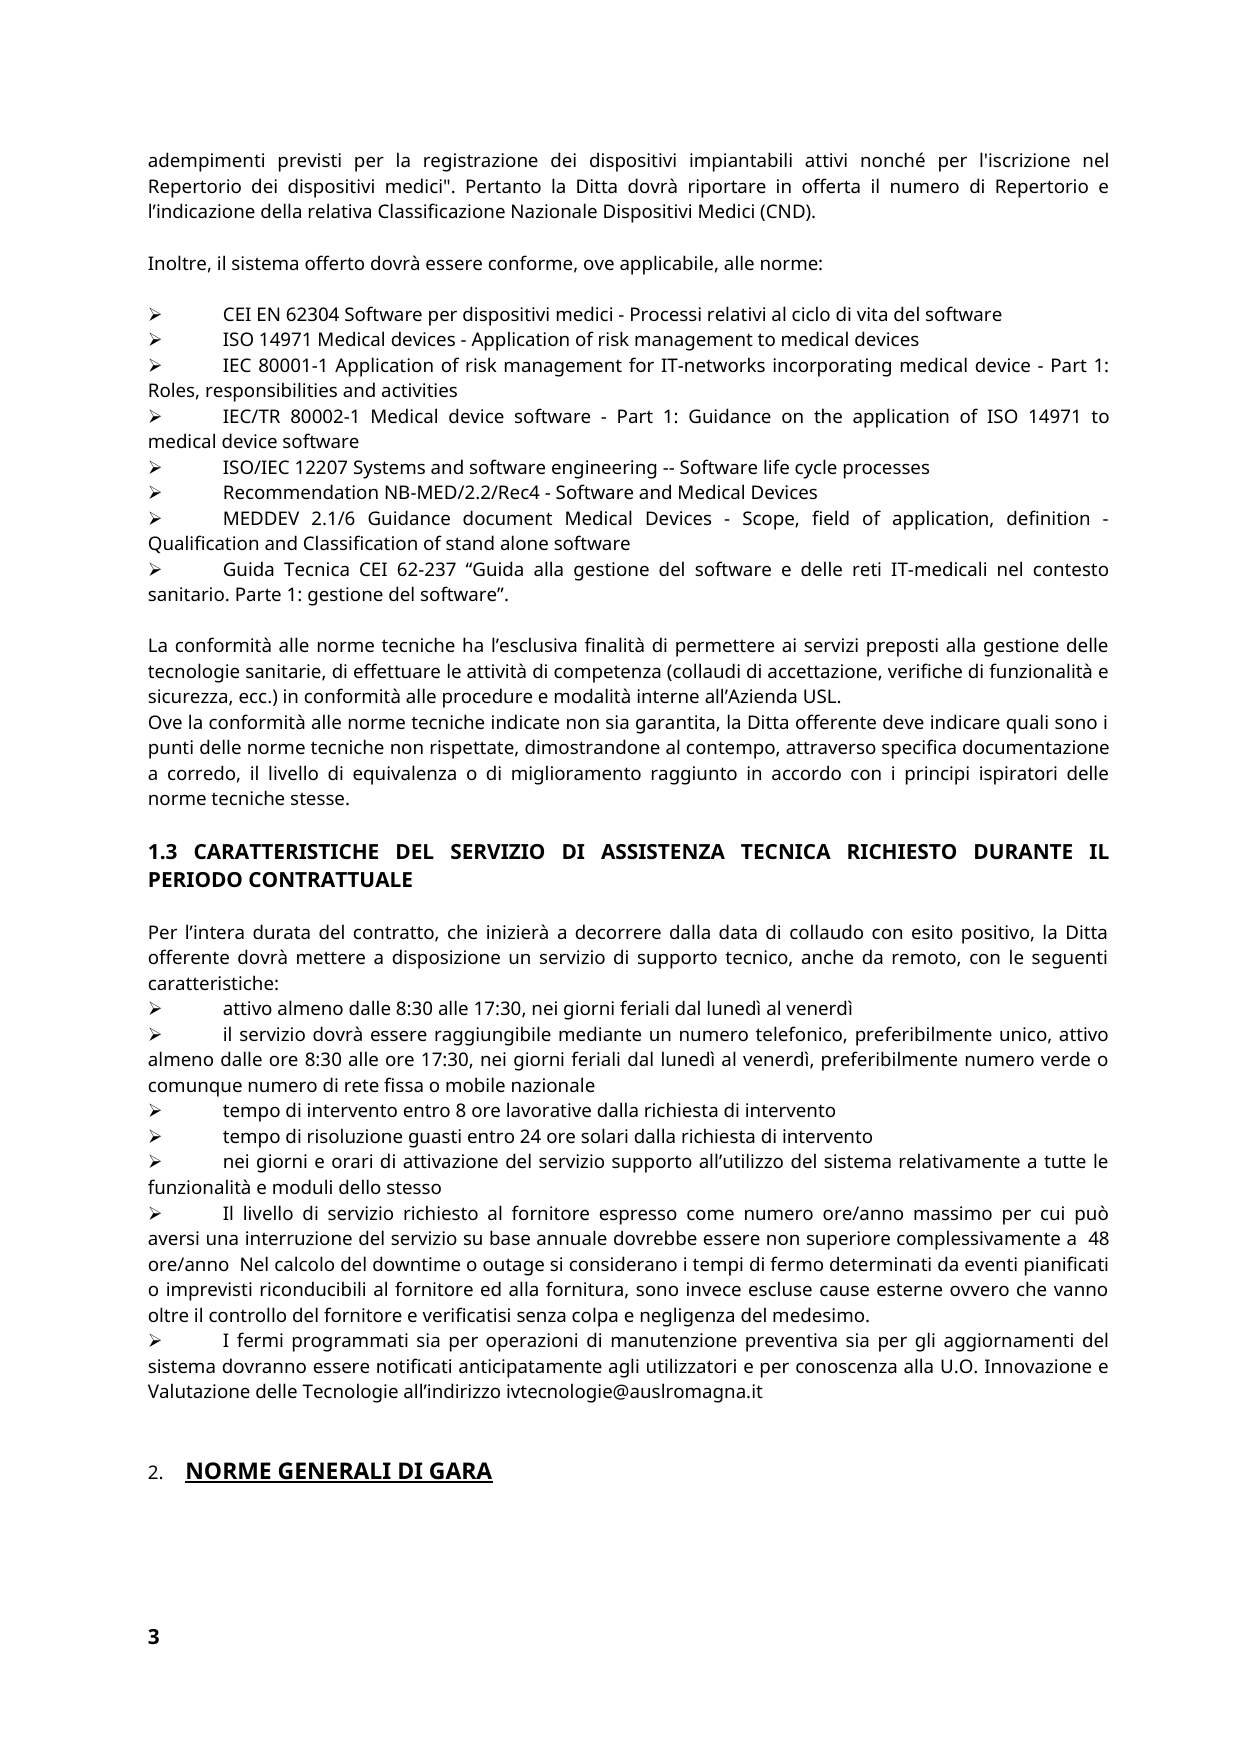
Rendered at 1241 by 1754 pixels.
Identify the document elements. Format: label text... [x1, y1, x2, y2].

list IEC 80001-1 Application of risk management for IT-networks incorporating medical device - Part 1: Roles, responsibilities and activities [148, 352, 1110, 403]
list I fermi programmati sia per operazioni di manutenzione preventiva sia per gli aggiornamenti del sistema dovranno essere notificati anticipatamente agli utilizzatori e per conoscenza alla U.O. Innovazione e Valutazione delle Tecnologie all’indirizzo ivtecnologie@auslromagna.it [148, 1327, 1110, 1404]
list nei giorni e orari di attivazione del servizio supporto all’utilizzo del sistema relativamente a tutte le funzionalità e moduli dello stesso [148, 1149, 1110, 1200]
list Guida Tecnica CEI 62-237 “Guida alla gestione del software e delle reti IT-medicali nel contesto sanitario. Parte 1: gestione del software”. [148, 556, 1110, 607]
text 1.3 CARATTERISTICHE DEL SERVIZIO DI ASSISTENZA TECNICA RICHIESTO DURANTE IL PERIODO CONTRATTUALE [148, 837, 1110, 894]
list il servizio dovrà essere raggiungibile mediante un numero telefonico, preferibilmente unico, attivo almeno dalle ore 8:30 alle ore 17:30, nei giorni feriali dal lunedì al venerdì, preferibilmente numero verde o comunque numero di rete fissa o mobile nazionale [148, 1021, 1110, 1098]
list IEC/TR 80002-1 Medical device software - Part 1: Guidance on the application of ISO 14971 to medical device software [148, 403, 1110, 454]
list Recommendation NB-MED/2.2/Rec4 - Software and Medical Devices [148, 479, 1110, 505]
list CEI EN 62304 Software per dispositivi medici - Processi relativi al ciclo di vita del software [148, 301, 1110, 326]
list NORME GENERALI DI GARA [148, 1455, 1110, 1486]
list tempo di intervento entro 8 ore lavorative dalla richiesta di intervento [148, 1098, 1110, 1123]
list ISO 14971 Medical devices - Application of risk management to medical devices [148, 326, 1110, 352]
list ISO/IEC 12207 Systems and software engineering -- Software life cycle processes [148, 454, 1110, 479]
list MEDDEV 2.1/6 Guidance document Medical Devices - Scope, field of application, definition - Qualification and Classification of stand alone software [148, 505, 1110, 556]
list Ove la conformità alle norme tecniche indicate non sia garantita, la Ditta offerente deve indicare quali sono i punti delle norme tecniche non rispettate, dimostrandone al contempo, attraverso specifica documentazione a corredo, il livello di equivalenza o di miglioramento raggiunto in accordo con i principi ispiratori delle norme tecniche stesse. [148, 709, 1110, 811]
list La conformità alle norme tecniche ha l’esclusiva finalità di permettere ai servizi preposti alla gestione delle tecnologie sanitarie, di effettuare le attività di competenza (collaudi di accettazione, verifiche di funzionalità e sicurezza, ecc.) in conformità alle procedure e modalità interne all’Azienda USL. [148, 633, 1110, 709]
list Per l’intera durata del contratto, che inizierà a decorrere dalla data di collaudo con esito positivo, la Ditta offerente dovrà mettere a disposizione un servizio di supporto tecnico, anche da remoto, con le seguenti caratteristiche: [148, 919, 1110, 996]
list tempo di risoluzione guasti entro 24 ore solari dalla richiesta di intervento [148, 1123, 1110, 1149]
list attivo almeno dalle 8:30 alle 17:30, nei giorni feriali dal lunedì al venerdì [148, 996, 1110, 1021]
list Inoltre, il sistema offerto dovrà essere conforme, ove applicabile, alle norme: [148, 250, 1110, 275]
list Il livello di servizio richiesto al fornitore espresso come numero ore/anno massimo per cui può aversi una interruzione del servizio su base annuale dovrebbe essere non superiore complessivamente a 48 ore/anno Nel calcolo del downtime o outage si considerano i tempi di fermo determinati da eventi pianificati o imprevisti riconducibili al fornitore ed alla fornitura, sono invece escluse cause esterne ovvero che vanno oltre il controllo del fornitore e verificatisi senza colpa e negligenza del medesimo. [148, 1200, 1110, 1327]
list adempimenti previsti per la registrazione dei dispositivi impiantabili attivi nonché per l'iscrizione nel Repertorio dei dispositivi medici". Pertanto la Ditta dovrà riportare in offerta il numero di Repertorio e l’indicazione della relativa Classificazione Nazionale Dispositivi Medici (CND). [148, 148, 1110, 224]
